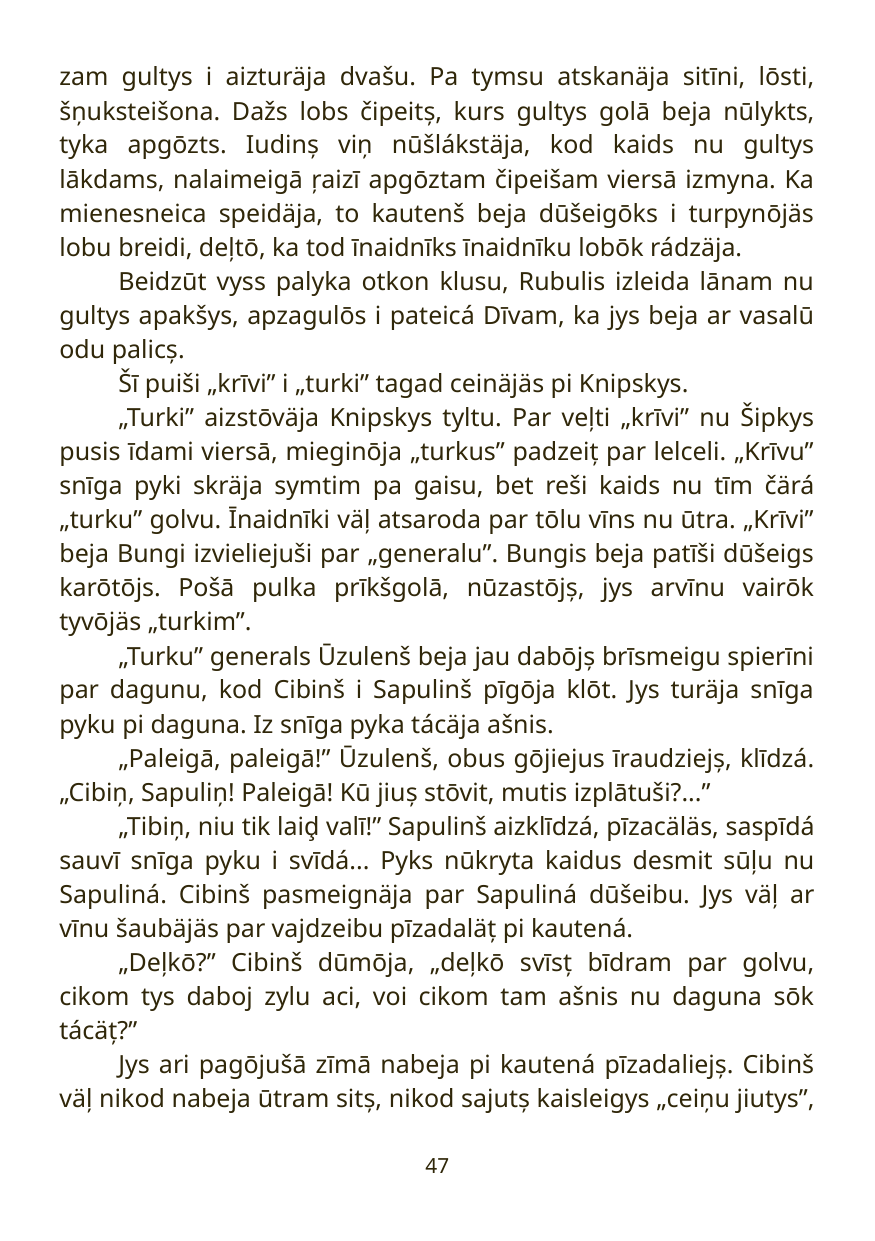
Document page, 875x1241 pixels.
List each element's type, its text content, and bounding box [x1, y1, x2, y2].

text „Deļkō?” Cibinš dūmōja, „deļkō svīsț bīdram par golvu, cikom tys daboj zylu aci, voi cikom tam ašnis nu daguna sōk tácäț?” [59, 945, 815, 1047]
text „Turku” generals Ūzulenš beja jau dabōjș brīsmeigu spierīni par dagunu, kod Cibinš i Sapulinš pīgōja klōt. Jys turäja snīga pyku pi daguna. Iz snīga pyka tácäja ašnis. [59, 638, 815, 740]
text „Tibiņ, niu tik laiḑ valī!” Sapulinš aizklīdzá, pīzacäläs, saspīdá sauvī snīga pyku i svīdá... Pyks nūkryta kaidus desmit sūļu nu Sapuliná. Cibinš pasmeignäja par Sapuliná dūšeibu. Jys väļ ar vīnu šaubäjäs par vajdzeibu pīzadaläț pi kautená. [59, 808, 815, 945]
text Šī puiši „krīvi” i „turki” tagad ceinäjäs pi Knipskys. [59, 366, 815, 400]
text Jys ari pagōjušā zīmā nabeja pi kautená pīzadaliejș. Cibinš väļ nikod nabeja ūtram sitș, nikod sajutș kaisleigys „ceiņu jiutys”, [59, 1047, 815, 1115]
text Beidzūt vyss palyka otkon klusu, Rubulis izleida lānam nu gultys apakšys, apzagulōs i pateicá Dīvam, ka jys beja ar vasalū odu palicș. [59, 263, 815, 366]
text „Turki” aizstōväja Knipskys tyltu. Par veļti „krīvi” nu Šipkys pusis īdami viersā, mieginōja „turkus” padzeiț par lelceli. „Krīvu” snīga pyki skräja symtim pa gaisu, bet reši kaids nu tīm čärá „turku” golvu. Īnaidnīki väļ atsaroda par tōlu vīns nu ūtra. „Krīvi” beja Bungi izvieliejuši par „generalu”. Bungis beja patīši dūšeigs karōtōjs. Pošā pulka prīkšgolā, nūzastōjș, jys arvīnu vairōk tyvōjäs „turkim”. [59, 400, 815, 638]
text „Paleigā, paleigā!” Ūzulenš, obus gōjiejus īraudziejș, klīdzá. „Cibiņ, Sapuliņ! Paleigā! Kū jiuș stōvit, mutis izplātuši?...” [59, 740, 815, 808]
text zam gultys i aizturäja dvašu. Pa tymsu atskanäja sitīni, lōsti, šņuksteišona. Dažs lobs čipeitș, kurs gultys golā beja nūlykts, tyka apgōzts. Iudinș viņ nūšlákstäja, kod kaids nu gultys lākdams, nalaimeigā ŗaizī apgōztam čipeišam viersā izmyna. Ka mienesneica speidäja, to kautenš beja dūšeigōks i turpynōjäs lobu breidi, deļtō, ka tod īnaidnīks īnaidnīku lobōk rádzäja. [59, 59, 815, 263]
